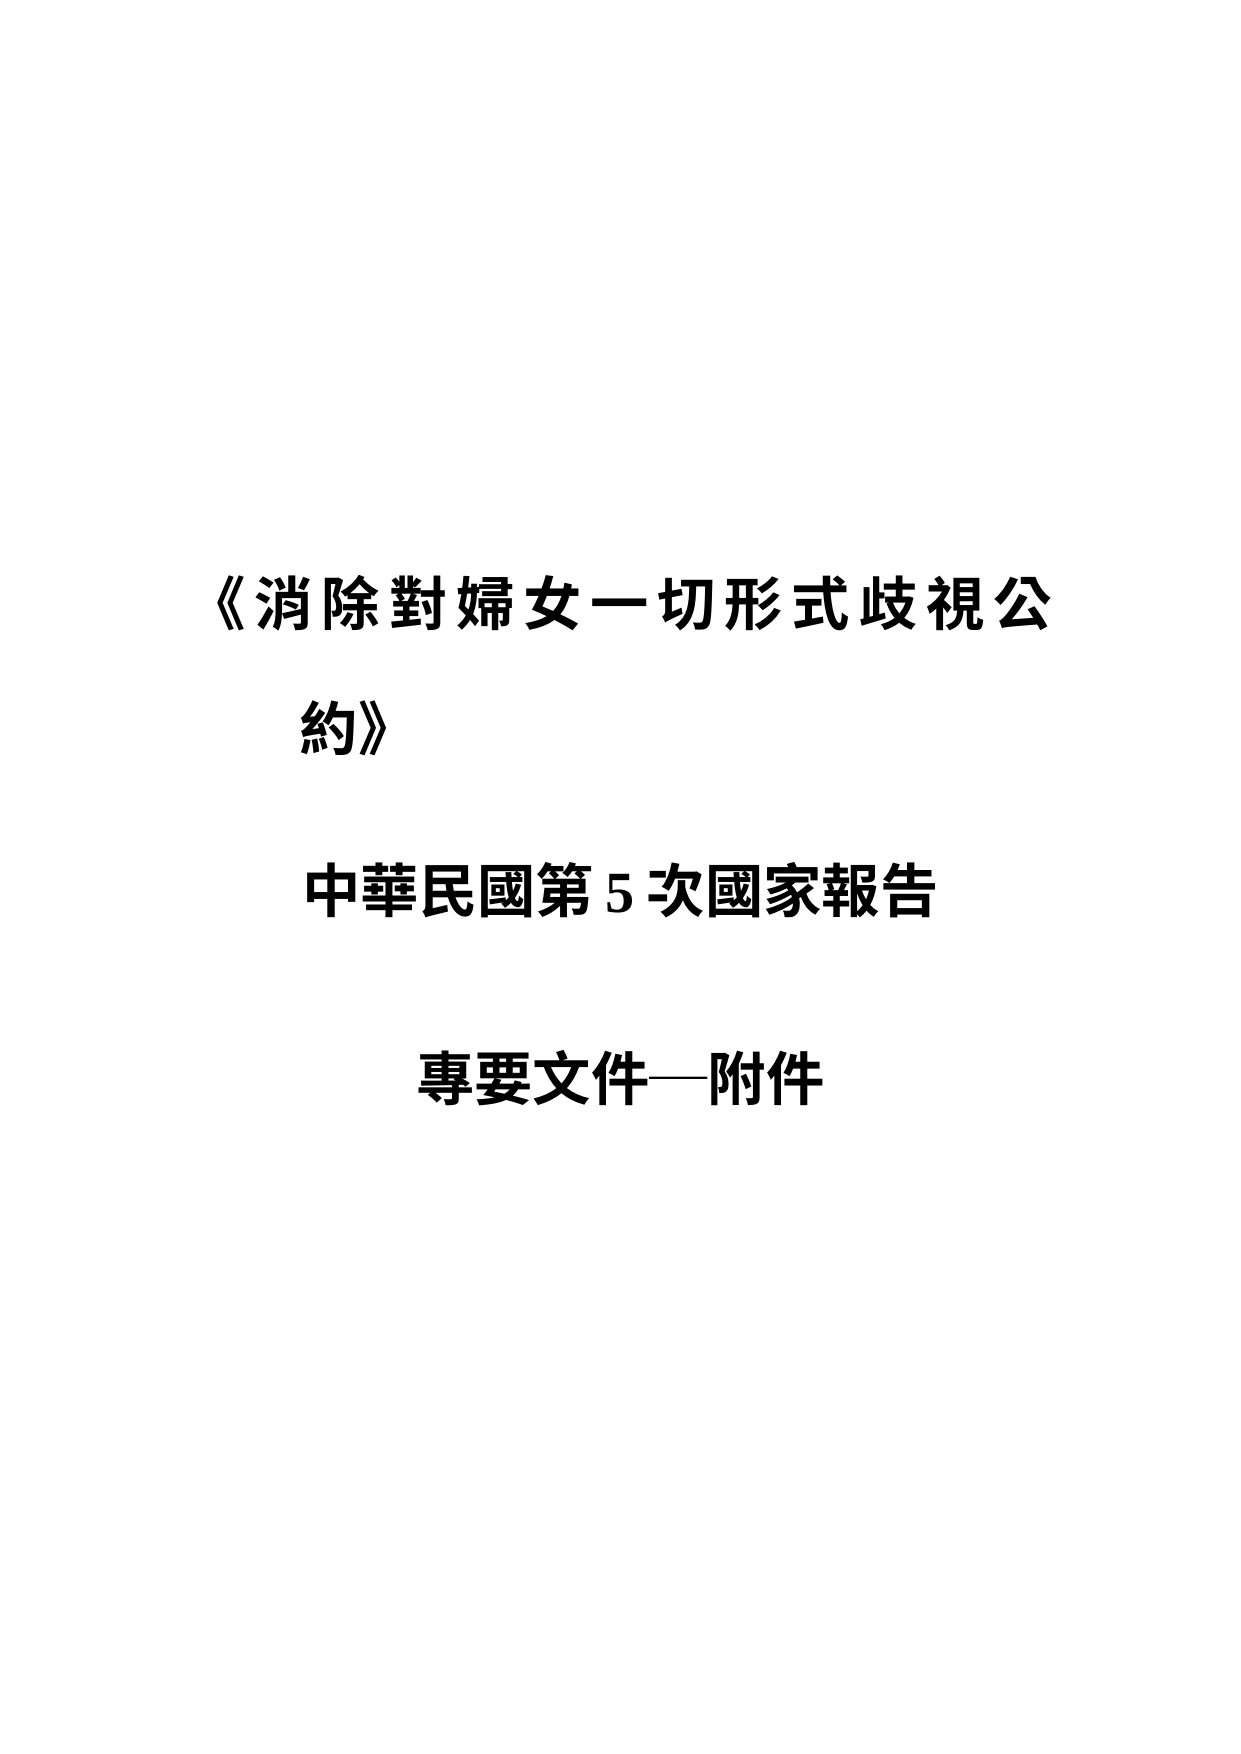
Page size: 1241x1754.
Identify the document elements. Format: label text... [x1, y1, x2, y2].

text 專要文件─附件 [187, 1002, 1053, 1127]
text 《消除對婦女一切形式歧視公約》 [187, 527, 1053, 777]
text 中華民國第5次國家報告 [187, 814, 1053, 939]
